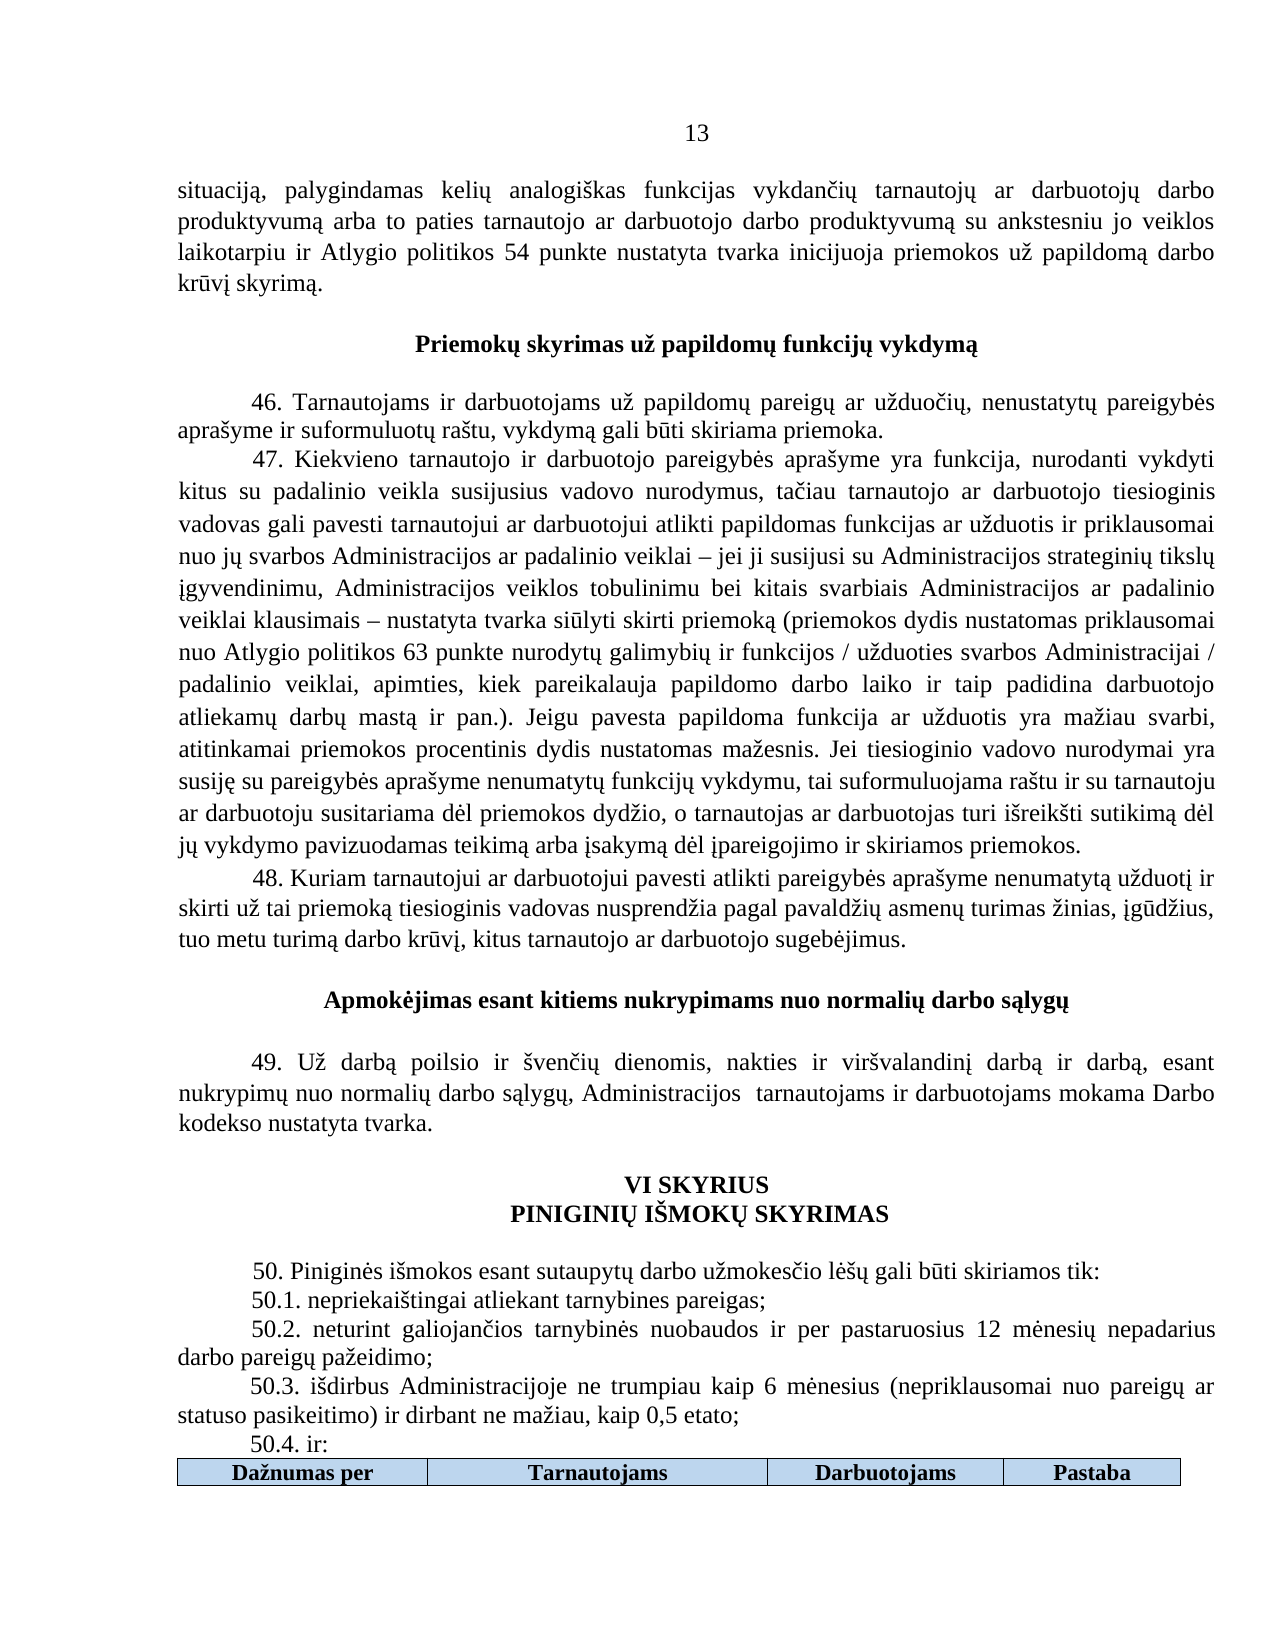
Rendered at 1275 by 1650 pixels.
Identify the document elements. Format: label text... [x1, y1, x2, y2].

table_header Tarnautojams [428, 1459, 767, 1485]
text 48. Kuriam tarnautojui ar darbuotojui pavesti atlikti pareigybės aprašyme nenumatytą užduotį ir skirti už tai priemoką tiesioginis vadovas nusprendžia pagal pavaldžių asmenų turimas žinias, įgūdžius, tuo metu turimą darbo krūvį, kitus tarnautojo ar darbuotojo sugebėjimus. [178, 863, 1216, 953]
text 47. Kiekvieno tarnautojo ir darbuotojo pareigybės aprašyme yra funkcija, nurodanti vykdyti kitus su padalinio veikla susijusius vadovo nurodymus, tačiau tarnautojo ar darbuotojo tiesioginis vadovas gali pavesti tarnautojui ar darbuotojui atlikti papildomas funkcijas ar užduotis ir priklausomai nuo jų svarbos Administracijos ar padalinio veiklai – jei ji susijusi su Administracijos strateginių tikslų įgyvendinimu, Administracijos veiklos tobulinimu bei kitais svarbiais Administracijos ar padalinio veiklai klausimais – nustatyta tvarka siūlyti skirti priemoką (priemokos dydis nustatomas priklausomai nuo Atlygio politikos 63 punkte nurodytų galimybių ir funkcijos / užduoties svarbos Administracijai / padalinio veiklai, apimties, kiek pareikalauja papildomo darbo laiko ir taip padidina darbuotojo atliekamų darbų mastą ir pan.). Jeigu pavesta papildoma funkcija ar užduotis yra mažiau svarbi, atitinkamai priemokos procentinis dydis nustatomas mažesnis. Jei tiesioginio vadovo nurodymai yra susiję su pareigybės aprašyme nenumatytų funkcijų vykdymu, tai suformuluojama raštu ir su tarnautoju ar darbuotoju susitariama dėl priemokos dydžio, o tarnautojas ar darbuotojas turi išreikšti sutikimą dėl jų vykdymo pavizuodamas teikimą arba įsakymą dėl įpareigojimo ir skiriamos priemokos. [178, 444, 1216, 859]
text VI SKYRIUS [177, 1170, 1216, 1199]
table_header Darbuotojams [768, 1459, 1003, 1485]
text 50.4. ir: [177, 1429, 1216, 1457]
text 50.2. neturint galiojančios tarnybinės nuobaudos ir per pastaruosius 12 mėnesių nepadarius darbo pareigų pažeidimo; [177, 1314, 1216, 1371]
text 46. Tarnautojams ir darbuotojams už papildomų pareigų ar užduočių, nenustatytų pareigybės aprašyme ir suformuluotų raštu, vykdymą gali būti skiriama priemoka. [177, 387, 1216, 444]
table_header Dažnumas per [178, 1459, 427, 1485]
text Priemokų skyrimas už papildomų funkcijų vykdymą [177, 329, 1216, 358]
text 49. Už darbą poilsio ir švenčių dienomis, nakties ir viršvalandinį darbą ir darbą, esant nukrypimų nuo normalių darbo sąlygų, Administracijos tarnautojams ir darbuotojams mokama Darbo kodekso nustatyta tvarka. [178, 1047, 1216, 1137]
text situaciją, palygindamas kelių analogiškas funkcijas vykdančių tarnautojų ar darbuotojų darbo produktyvumą arba to paties tarnautojo ar darbuotojo darbo produktyvumą su ankstesniu jo veiklos laikotarpiu ir Atlygio politikos 54 punkte nustatyta tvarka inicijuoja priemokos už papildomą darbo krūvį skyrimą. [177, 176, 1216, 297]
text PINIGINIŲ IŠMOKŲ SKYRIMAS [177, 1199, 1216, 1227]
table_header Pastaba [1004, 1459, 1180, 1485]
text Apmokėjimas esant kitiems nukrypimams nuo normalių darbo sąlygų [177, 986, 1216, 1014]
text 50.3. išdirbus Administracijoje ne trumpiau kaip 6 mėnesius (nepriklausomai nuo pareigų ar statuso pasikeitimo) ir dirbant ne mažiau, kaip 0,5 etato; [177, 1371, 1216, 1429]
text 50. Piniginės išmokos esant sutaupytų darbo užmokesčio lėšų gali būti skiriamos tik: [177, 1256, 1216, 1285]
text 50.1. nepriekaištingai atliekant tarnybines pareigas; [251, 1285, 1216, 1314]
